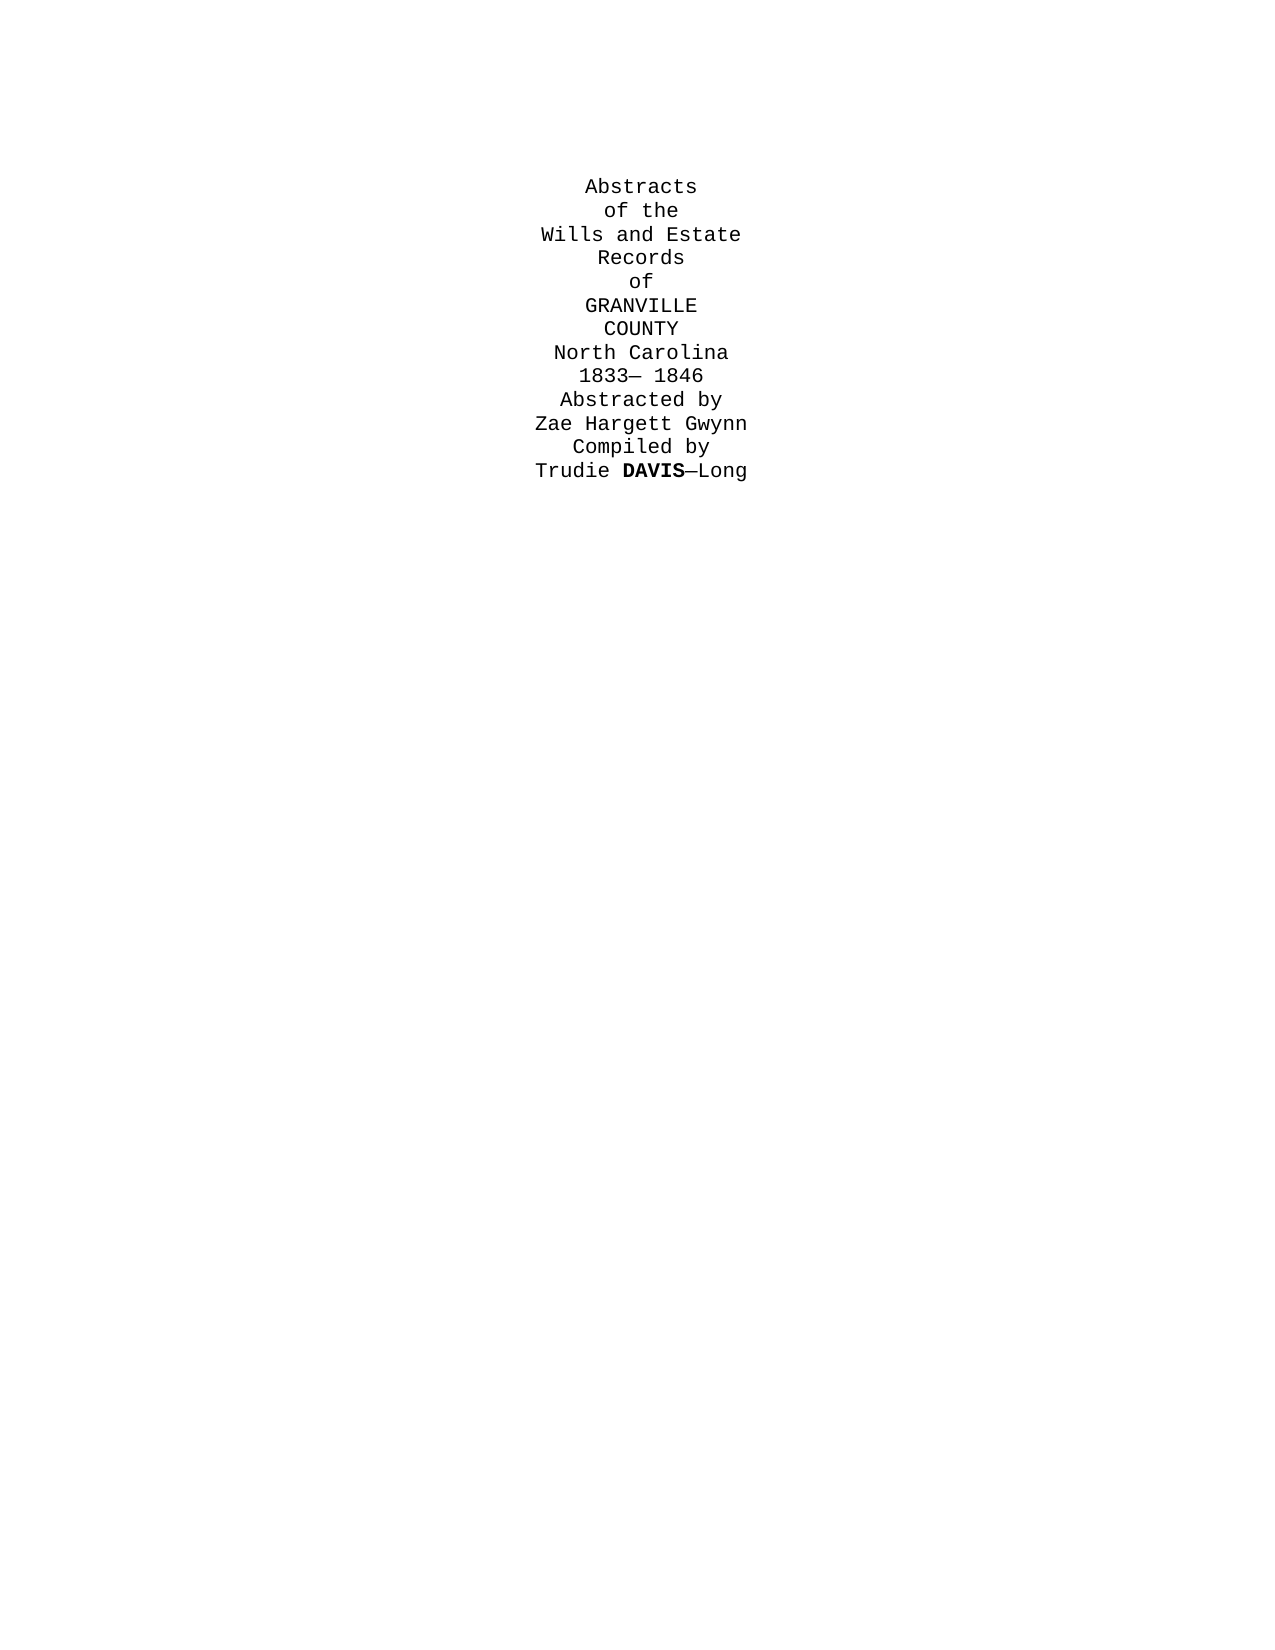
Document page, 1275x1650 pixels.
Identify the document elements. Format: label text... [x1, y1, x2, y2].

text of the [97, 200, 1185, 224]
text Compiled by [97, 436, 1185, 460]
text North Carolina [97, 342, 1185, 366]
text Abstracted by [97, 389, 1185, 413]
text GRANVILLE [97, 294, 1185, 318]
text Abstracts [97, 176, 1185, 200]
text Zae Hargett Gwynn [97, 413, 1185, 436]
text of [97, 271, 1185, 294]
text Trudie Davis—Long [97, 460, 1185, 484]
text 1833— 1846 [97, 366, 1185, 389]
text Records [97, 247, 1185, 271]
text COUNTY [97, 318, 1185, 342]
text Wills and Estate [97, 224, 1185, 247]
